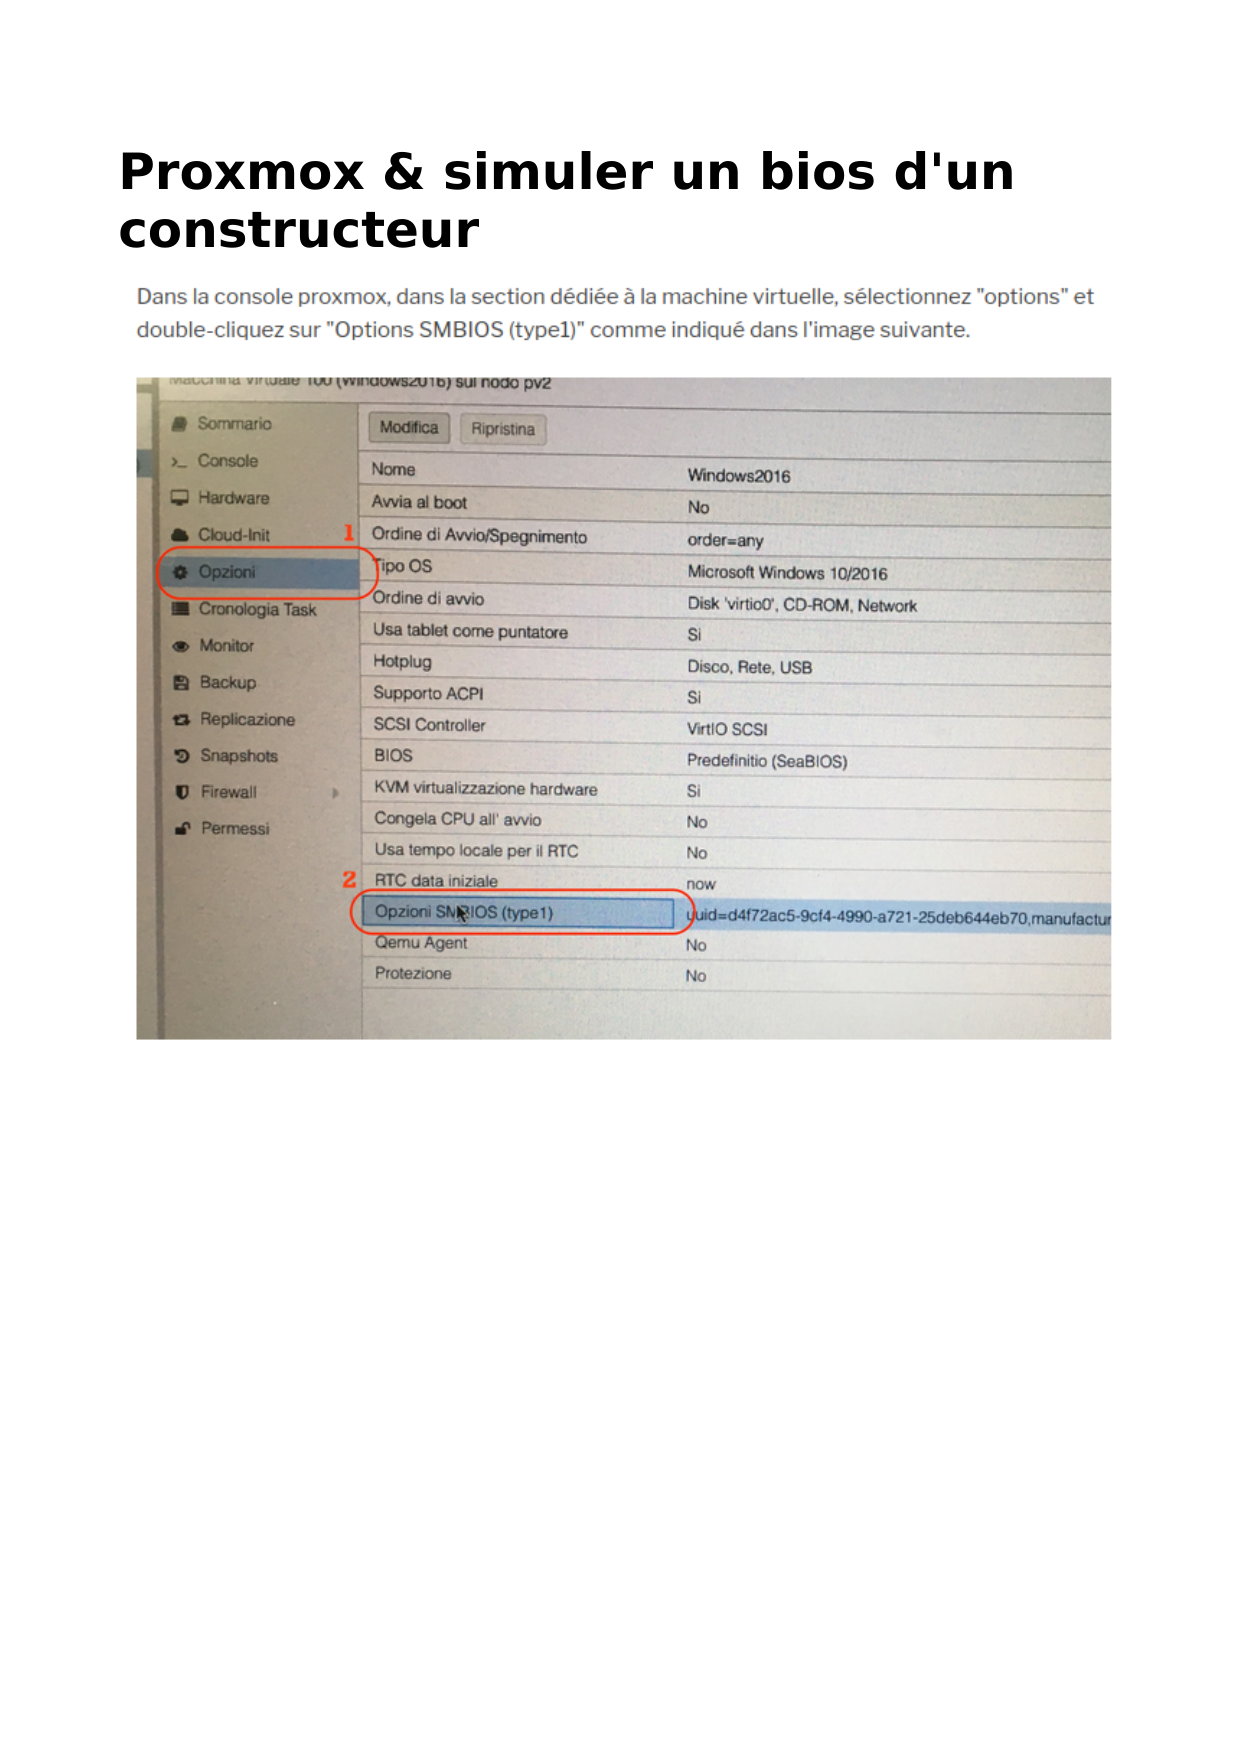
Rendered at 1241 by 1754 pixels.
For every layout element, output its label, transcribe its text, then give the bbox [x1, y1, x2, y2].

subtitle Proxmox & simuler un bios d'un constructeur [118, 143, 1122, 259]
picture [118, 272, 1123, 1047]
